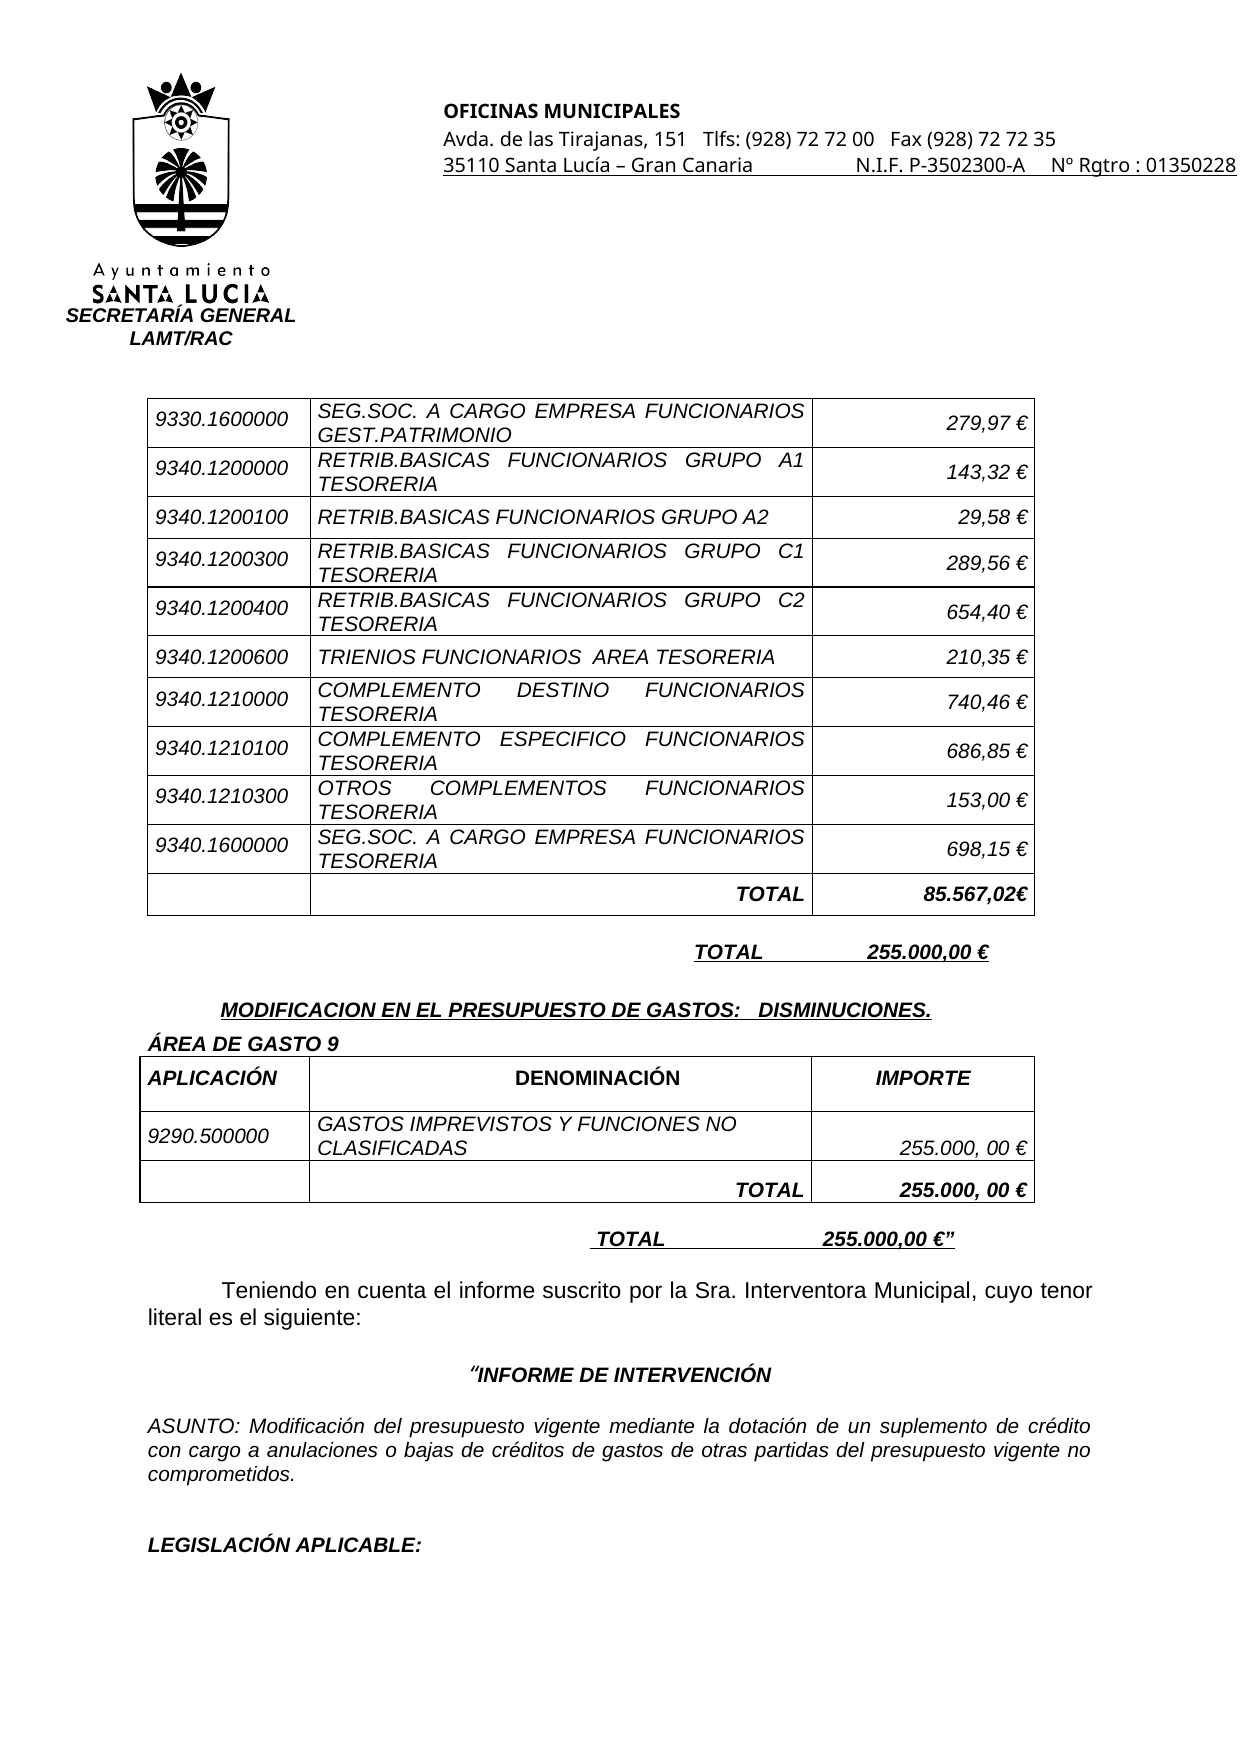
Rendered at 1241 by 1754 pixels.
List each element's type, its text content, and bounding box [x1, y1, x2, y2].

table_cell 255.000, 00 € [812, 1112, 1034, 1160]
table_cell SEG.SOC. A CARGO EMPRESA FUNCIONARIOS TESORERIA [311, 825, 812, 873]
text ÁREA DE GASTO 9 [148, 1032, 1092, 1056]
table_cell COMPLEMENTO ESPECIFICO FUNCIONARIOS TESORERIA [311, 727, 812, 775]
text LEGISLACIÓN APLICABLE: [148, 1533, 1092, 1557]
table_cell 153,00 € [813, 776, 1034, 824]
table_cell 255.000, 00 € [812, 1161, 1034, 1202]
table_cell 9340.1600000 [148, 825, 310, 873]
table_cell 654,40 € [813, 588, 1034, 635]
table_header IMPORTE [812, 1057, 1034, 1111]
table_cell 698,15 € [813, 825, 1034, 873]
table_cell RETRIB.BASICAS FUNCIONARIOS GRUPO A2 [311, 497, 812, 537]
table_cell 9340.1200100 [148, 497, 310, 537]
table_cell [148, 874, 310, 914]
table_cell 9340.1200400 [148, 588, 310, 635]
table_cell RETRIB.BASICAS FUNCIONARIOS GRUPO C2 TESORERIA [311, 588, 812, 635]
table_cell 9290.500000 [141, 1112, 309, 1160]
table_cell 9340.1210100 [148, 727, 310, 775]
table_cell 9340.1200300 [148, 539, 310, 586]
table_cell 210,35 € [813, 636, 1034, 677]
table_cell 279,97 € [813, 399, 1034, 447]
table_cell 143,32 € [813, 448, 1034, 496]
text TOTAL 255.000,00 € [516, 939, 1092, 963]
table_cell 85.567,02€ [813, 874, 1034, 914]
table_cell TOTAL [311, 874, 812, 914]
text Teniendo en cuenta el informe suscrito por la Sra. Interventora Municipal, cuyo tenor literal es el siguiente: [148, 1277, 1092, 1330]
table_header APLICACIÓN [141, 1057, 309, 1111]
table_cell [141, 1161, 309, 1202]
table_cell RETRIB.BASICAS FUNCIONARIOS GRUPO A1 TESORERIA [311, 448, 812, 496]
table_cell 9340.1200000 [148, 448, 310, 496]
table_cell 289,56 € [813, 539, 1034, 586]
table_cell OTROS COMPLEMENTOS FUNCIONARIOS TESORERIA [311, 776, 812, 824]
table_cell TOTAL [310, 1161, 811, 1202]
table_cell GASTOS IMPREVISTOS Y FUNCIONES NO CLASIFICADAS [310, 1112, 811, 1160]
table_cell 29,58 € [813, 497, 1034, 537]
table_header DENOMINACIÓN [310, 1057, 811, 1111]
text ASUNTO: Modificación del presupuesto vigente mediante la dotación de un suplemento de crédito con cargo a anulaciones o bajas de créditos de gastos de otras partidas del presupuesto vigente no comprometidos. [148, 1413, 1092, 1485]
table_cell 9330.1600000 [148, 399, 310, 447]
table_cell 9340.1200600 [148, 636, 310, 677]
text MODIFICACION EN EL PRESUPUESTO DE GASTOS: DISMINUCIONES. [148, 998, 1092, 1022]
table_cell COMPLEMENTO DESTINO FUNCIONARIOS TESORERIA [311, 678, 812, 726]
table_cell 9340.1210300 [148, 776, 310, 824]
table_cell 686,85 € [813, 727, 1034, 775]
text TOTAL 255.000,00 €” [516, 1227, 1092, 1251]
table_cell 9340.1210000 [148, 678, 310, 726]
table_cell 740,46 € [813, 678, 1034, 726]
table_cell TRIENIOS FUNCIONARIOS AREA TESORERIA [311, 636, 812, 677]
table_cell RETRIB.BASICAS FUNCIONARIOS GRUPO C1 TESORERIA [311, 539, 812, 586]
text “INFORME DE INTERVENCIÓN [148, 1358, 1092, 1389]
table_cell SEG.SOC. A CARGO EMPRESA FUNCIONARIOS GEST.PATRIMONIO [311, 399, 812, 447]
